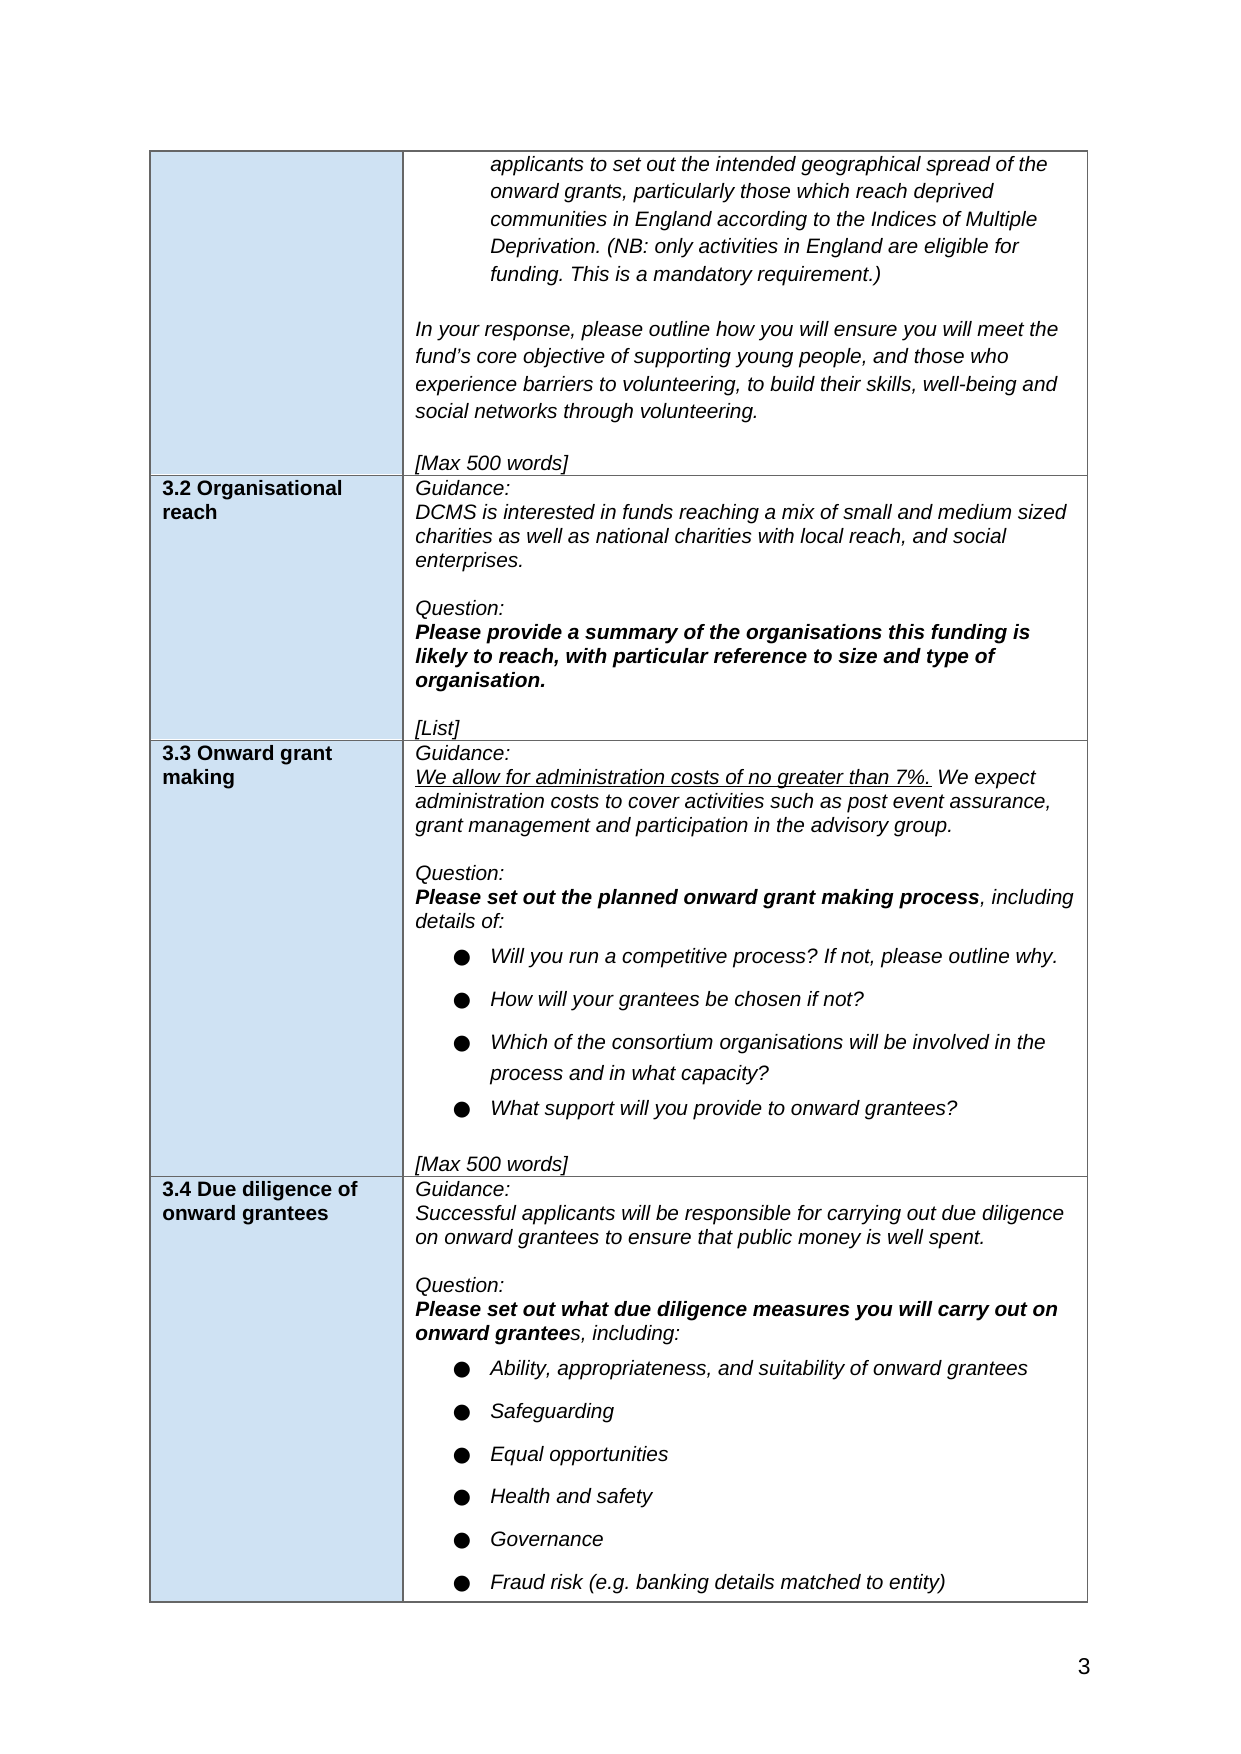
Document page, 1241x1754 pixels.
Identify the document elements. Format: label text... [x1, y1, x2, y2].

table_cell applicants to set out the intended geographical spread of the onward grants, particularly those which reach deprived communities in England according to the Indices of Multiple Deprivation. (NB: only activities in England are eligible for funding. This is a mandatory requirement.) In your response, please outline how you will ensure you will meet the fund’s core objective of supporting young people, and those who experience barriers to volunteering, to build their skills, well-being and social networks through volunteering. [Max 500 words] [404, 152, 1087, 474]
table_cell 3.2 Organisational reach [151, 476, 402, 739]
table_cell Guidance: DCMS is interested in funds reaching a mix of small and medium sized charities as well as national charities with local reach, and social enterprises. Question: Please provide a summary of the organisations this funding is likely to reach, with particular reference to size and type of organisation. [List] [404, 476, 1087, 739]
table_cell 3.3 Onward grant making [151, 741, 402, 1176]
table_cell Guidance: We allow for administration costs of no greater than 7%. We expect administration costs to cover activities such as post event assurance, grant management and participation in the advisory group. Question: Please set out the planned onward grant making process, including details of: Will you run a competitive process? If not, please outline why. How will your grantees be chosen if not? Which of the consortium organisations will be involved in the process and in what capacity? What support will you provide to onward grantees? [Max 500 words] [404, 741, 1087, 1176]
table_cell Guidance: Successful applicants will be responsible for carrying out due diligence on onward grantees to ensure that public money is well spent. Question: Please set out what due diligence measures you will carry out on onward grantees, including: Ability, appropriateness, and suitability of onward grantees Safeguarding Equal opportunities Health and safety Governance Fraud risk (e.g. banking details matched to entity) Any other matters which could carry reputational risk [Max 500 words] [404, 1177, 1087, 1601]
table_cell 3.4 Due diligence of onward grantees [151, 1177, 402, 1601]
table_cell [151, 152, 402, 474]
